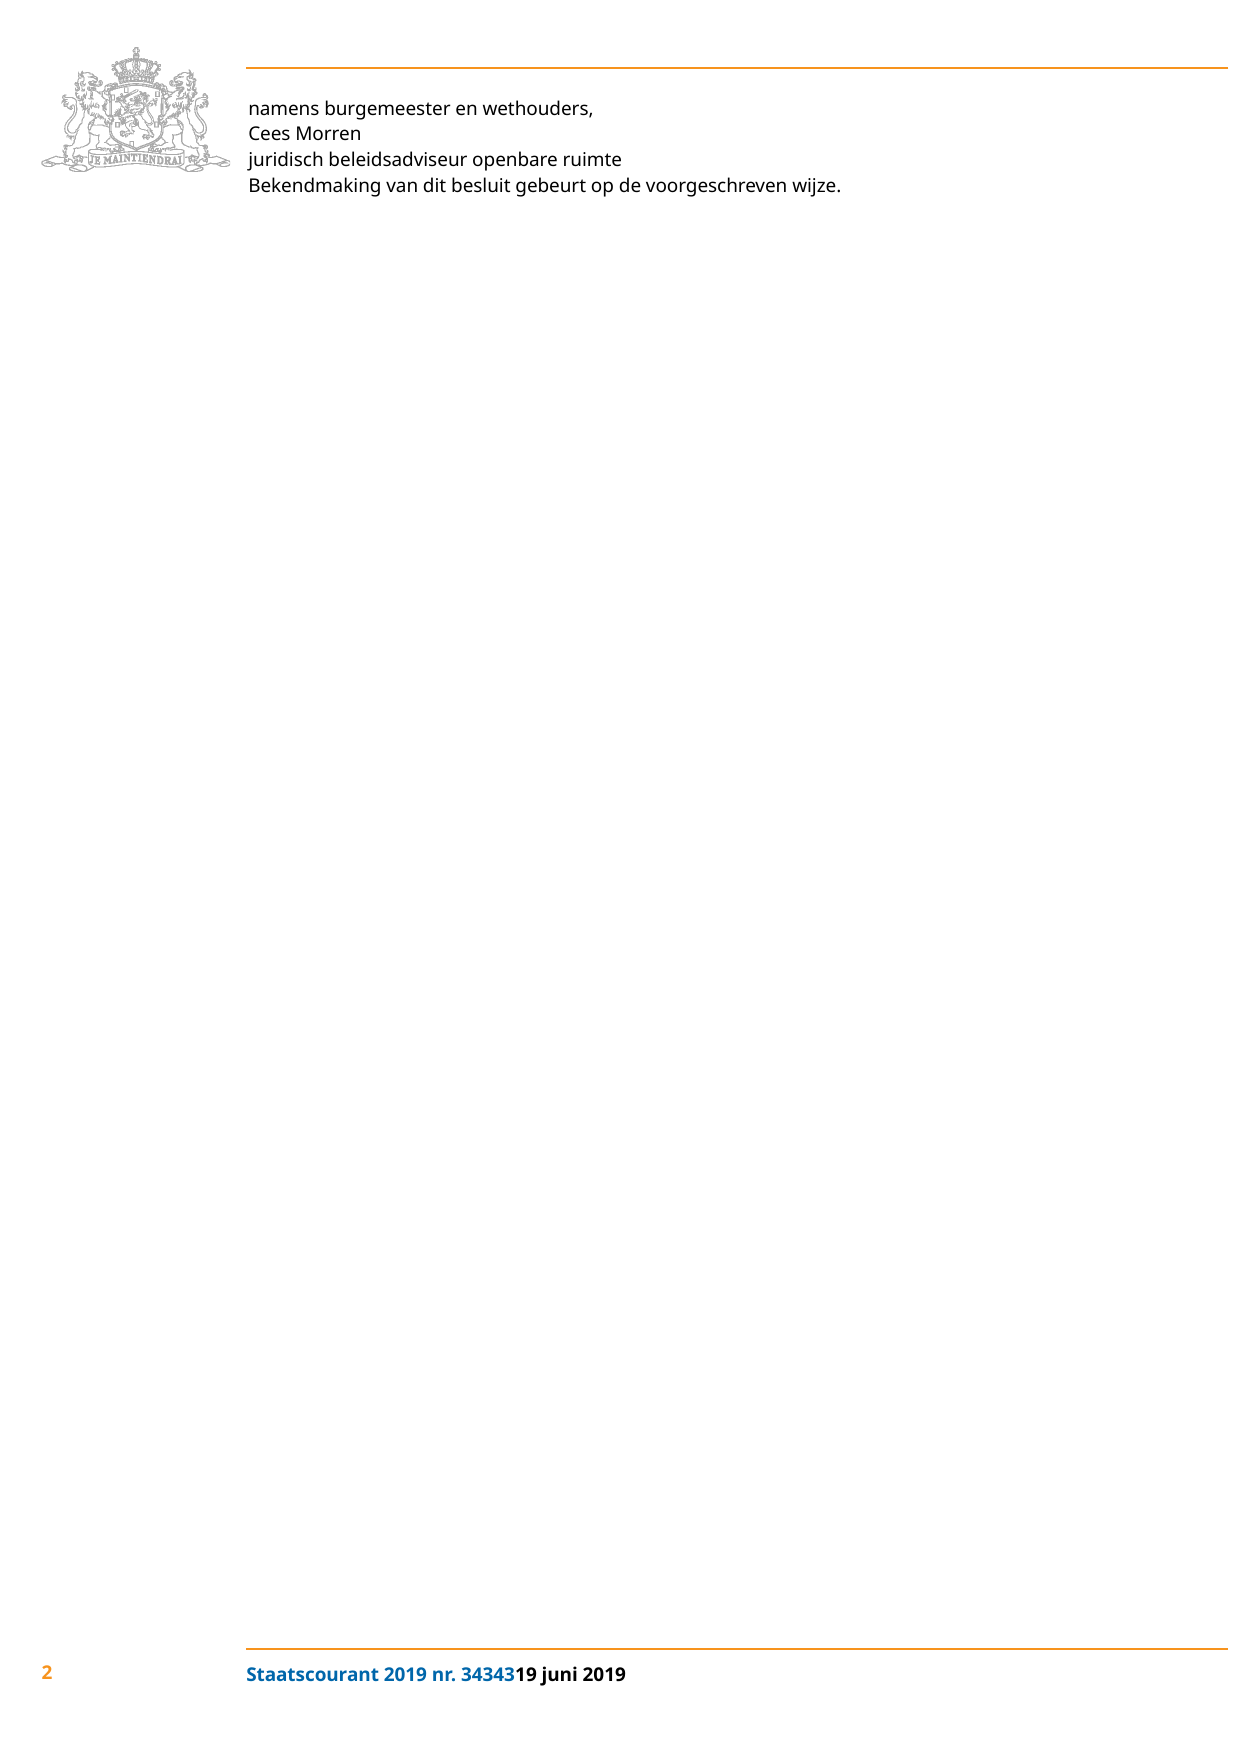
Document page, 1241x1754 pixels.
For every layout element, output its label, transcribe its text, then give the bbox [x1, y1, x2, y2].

text Cees Morren [248, 121, 1152, 146]
text namens burgemeester en wethouders, [248, 95, 1152, 121]
picture [41, 47, 231, 172]
text Bekendmaking van dit besluit gebeurt op de voorgeschreven wijze. [248, 172, 1152, 198]
text juridisch beleidsadviseur openbare ruimte [248, 146, 1152, 172]
